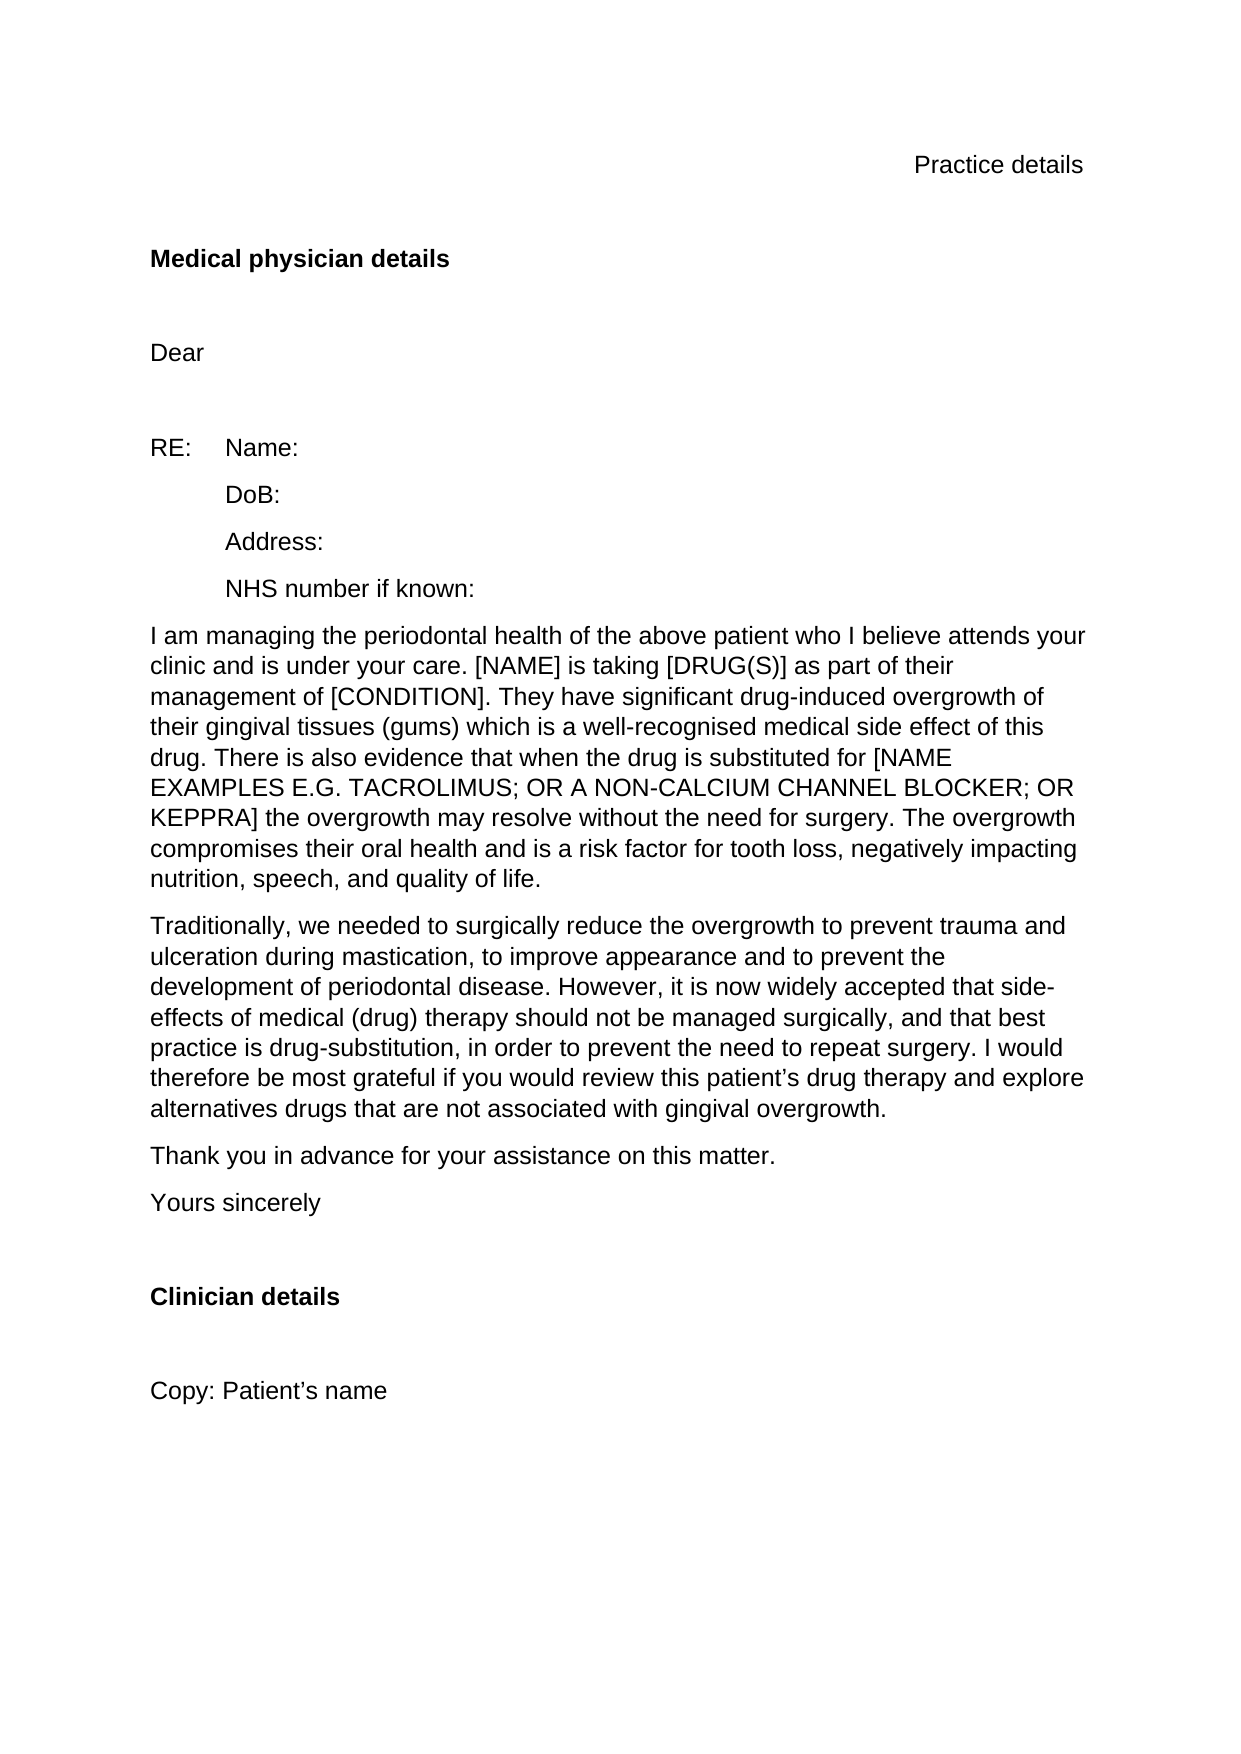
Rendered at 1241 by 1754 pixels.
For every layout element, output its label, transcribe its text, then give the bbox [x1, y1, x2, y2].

text RE: Name: [150, 432, 1090, 461]
text Yours sincerely [150, 1188, 1090, 1217]
text Clinician details [150, 1282, 1090, 1311]
text NHS number if known: [150, 574, 1090, 602]
text I am managing the periodontal health of the above patient who I believe attends your clinic and is under your care. [NAME] is taking [DRUG(S)] as part of their management of [CONDITION]. They have significant drug-induced overgrowth of their gingival tissues (gums) which is a well-recognised medical side effect of this drug. There is also evidence that when the drug is substituted for [NAME EXAMPLES E.G. TACROLIMUS; OR A NON-CALCIUM CHANNEL BLOCKER; OR KEPPRA] the overgrowth may resolve without the need for surgery. The overgrowth compromises their oral health and is a risk factor for tooth loss, negatively impacting nutrition, speech, and quality of life. [150, 621, 1090, 893]
text Thank you in advance for your assistance on this matter. [150, 1141, 1090, 1169]
text Practice details [150, 150, 1090, 179]
text DoB: [150, 479, 1090, 508]
text Traditionally, we needed to surgically reduce the overgrowth to prevent trauma and ulceration during mastication, to improve appearance and to prevent the development of periodontal disease. However, it is now widely accepted that side-effects of medical (drug) therapy should not be managed surgically, and that best practice is drug-substitution, in order to prevent the need to repeat surgery. I would therefore be most grateful if you would review this patient’s drug therapy and explore alternatives drugs that are not associated with gingival overgrowth. [150, 911, 1090, 1122]
text Copy: Patient’s name [150, 1376, 1090, 1405]
text Address: [150, 527, 1090, 555]
text Medical physician details [150, 244, 1090, 273]
text Dear [150, 338, 1090, 367]
